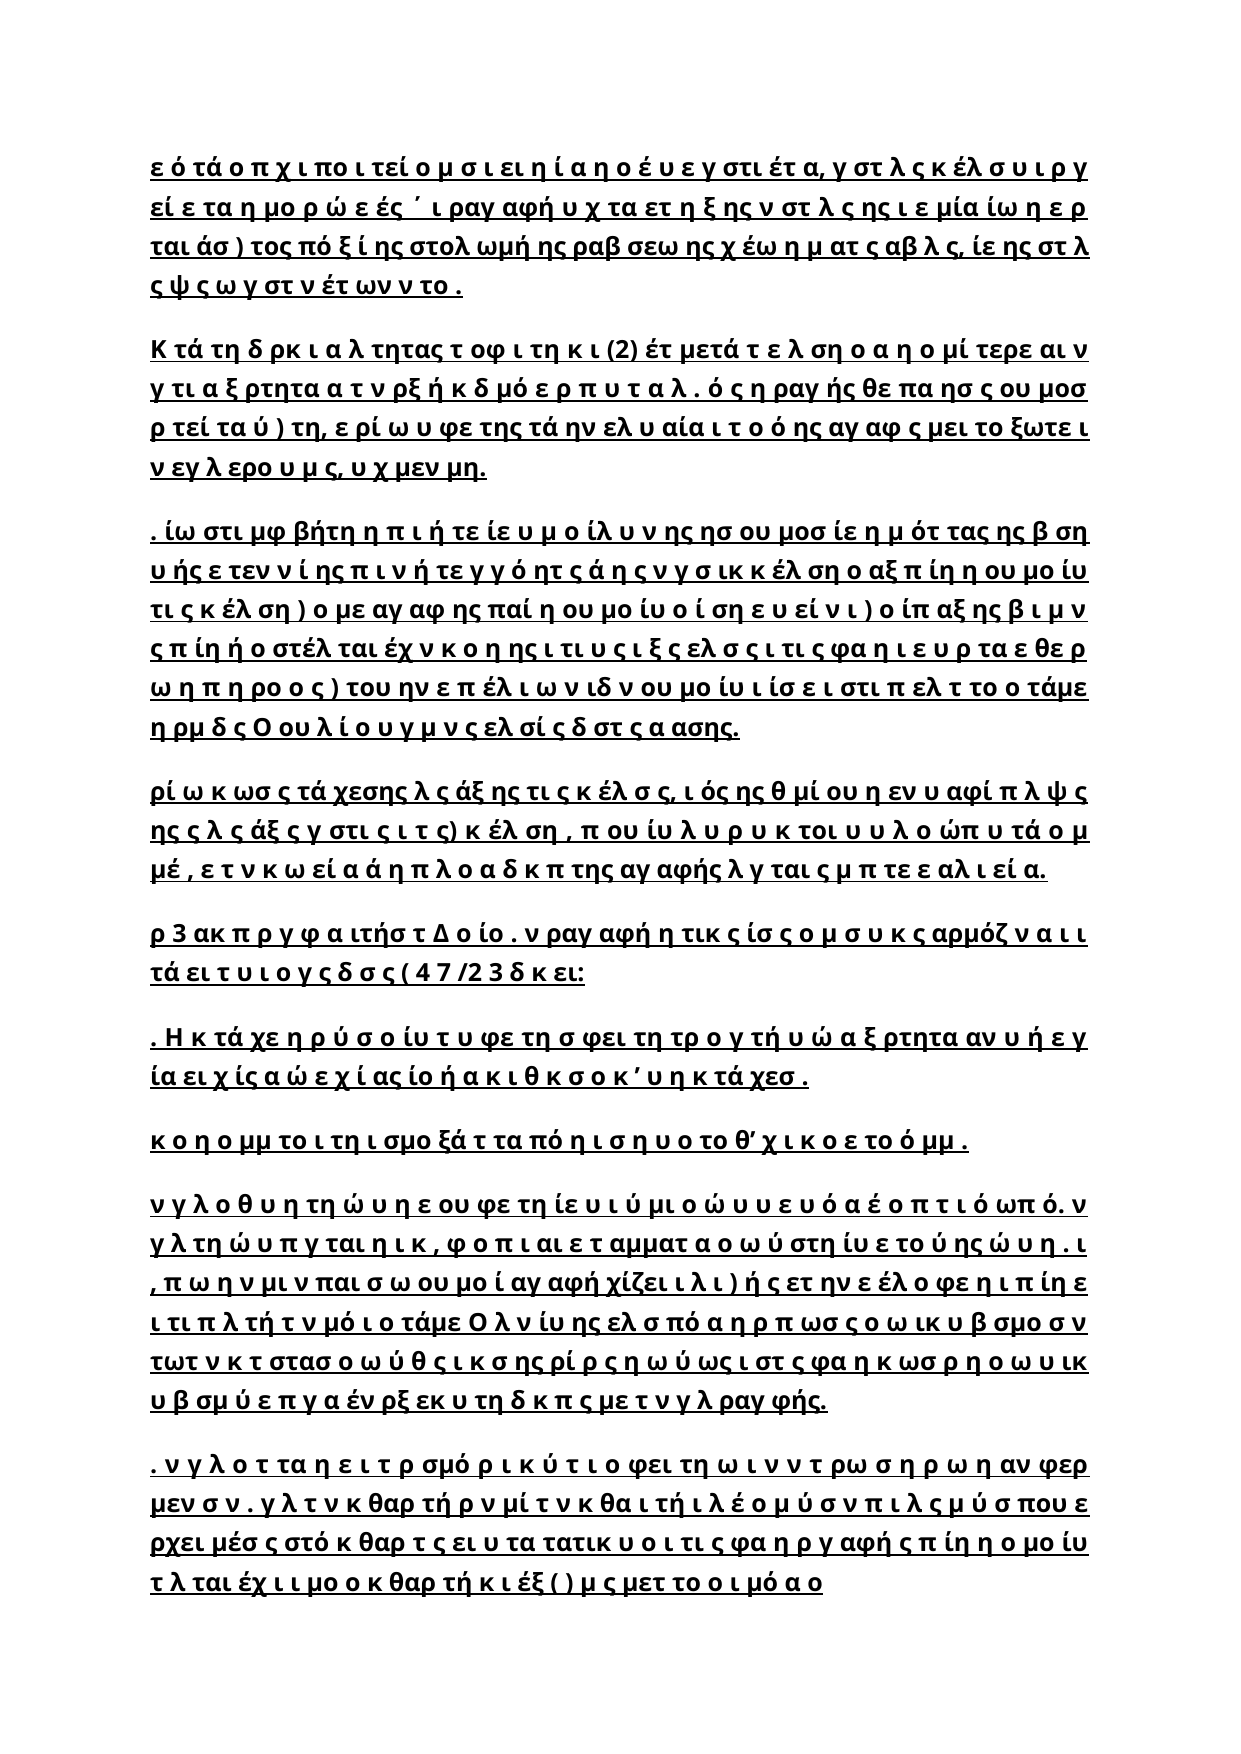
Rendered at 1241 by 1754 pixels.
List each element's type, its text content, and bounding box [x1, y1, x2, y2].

text . ν γ λ ο τ τα η ε ι τ ρ σμό ρ ι κ ύ τ ι ο φει τη ω ι ν ν τ ρω σ η ρ ω η αν φερ [150, 1447, 1090, 1476]
text μεν σ ν . γ λ τ ν κ θαρ τή ρ ν μί τ ν κ θα ι τή ι λ έ ο μ ύ σ ν π ι λ ς μ ύ σ που ε [150, 1477, 1090, 1515]
text ρί ω κ ωσ ς τά χεσης λ ς άξ ης τι ς κ έλ σ ς, ι ός ης θ μί ου η εν υ αφί π λ ψ ς ης ς λ ς άξ ς γ στι ς ι τ ς) κ έλ ση , π ου ίυ λ υ ρ υ κ τοι υ υ λ ο ώπ υ τά ο μ [150, 773, 1090, 841]
text ρ 3 ακ π ρ γ φ α ιτήσ τ Δ ο ίο . ν ραγ αφή η τικ ς ίσ ς ο μ σ υ κ ς αρμόζ ν α ι ι τά ει τ υ ι ο γ ς δ σ ς ( 4 7 /2 3 δ κ ει: [150, 916, 1090, 989]
text ε ό τά ο π χ ι πο ι τεί ο μ σ ι ει η ί α η ο έ υ ε γ στι έτ α, γ στ λ ς κ έλ σ υ ι ρ γ εί ε τα η μο ρ ώ ε ές ΄ ι ραγ αφή υ χ τα ετ η ξ ης ν στ λ ς ης ι ε μία ίω η ε ρ ται άσ ) τος πό ξ ί ης στολ ωμή ης ραβ σεω ης χ έω η μ ατ ς αβ λ ς, ίε ης στ λ [150, 150, 1090, 257]
text υ ής ε τεν ν ί ης π ι ν ή τε γ γ ό ητ ς ά η ς ν γ σ ικ κ έλ ση ο αξ π ίη η ου μο ίυ τι ς κ έλ ση ) ο με αγ αφ ης παί η ου μο ίυ ο ί ση ε υ εί ν ι ) ο ίπ αξ ης β ι μ ν ς π ίη ή ο στέλ ται έχ ν κ ο η ης ι τι υ ς ι ξ ς ελ σ ς ι τι ς φα η ι ε υ ρ τα ε θε ρ ω η π η ρο ο ς ) του ην ε π έλ ι ω ν ιδ ν ου μο ίυ ι ίσ ε ι στι π ελ τ το ο τάμε η ρμ δ ς Ο ου λ ί ο υ γ μ ν ς ελ σί ς δ στ ς α ασης. [150, 544, 1090, 743]
text ν εγ λ ερο υ μ ς, υ χ μεν μη. [150, 441, 1090, 483]
text . ίω στι μφ βήτη η π ι ή τε ίε υ μ ο ίλ υ ν ης ησ ου μοσ ίε η μ ότ τας ης β ση [150, 513, 1090, 542]
text Κ τά τη δ ρκ ι α λ τητας τ οφ ι τη κ ι (2) έτ μετά τ ε λ ση ο α η ο μί τερε αι ν γ τι α ξ ρτητα α τ ν ρξ ή κ δ μό ε ρ π υ τ α λ . ό ς η ραγ ής θε πα ησ ς ου μοσ ρ τεί τα ύ ) τη, ε ρί ω υ φε της τά ην ελ υ αία ι τ ο ό ης αγ αφ ς μει το ξωτε ι [150, 332, 1090, 439]
text ς ψ ς ω γ στ ν έτ ων ν το . [150, 259, 1090, 302]
text . Η κ τά χε η ρ ύ σ ο ίυ τ υ φε τη σ φει τη τρ ο γ τή υ ώ α ξ ρτητα αν υ ή ε γ ία ει χ ίς α ώ ε χ ί ας ίο ή α κ ι θ κ σ ο κ ’ υ η κ τά χεσ . [150, 1019, 1090, 1092]
text μέ , ε τ ν κ ω εί α ά η π λ ο α δ κ π της αγ αφής λ γ ται ς μ π τε ε αλ ι εί α. [150, 843, 1090, 886]
text ρχει μέσ ς στό κ θαρ τ ς ει υ τα τατικ υ ο ι τι ς φα η ρ γ αφή ς π ίη η ο μο ίυ τ λ ται έχ ι ι μο ο κ θαρ τή κ ι έξ ( ) μ ς μετ το ο ι μό α ο [150, 1517, 1090, 1598]
text κ ο η ο μμ το ι τη ι σμο ξά τ τα πό η ι σ η υ ο το θ’ χ ι κ ο ε το ό μμ . [150, 1122, 1090, 1157]
text ν γ λ ο θ υ η τη ώ υ η ε ου φε τη ίε υ ι ύ μι ο ώ υ υ ε υ ό α έ ο π τ ι ό ωπ ό. ν γ λ τη ώ υ π γ ται η ι κ , φ ο π ι αι ε τ αμματ α ο ω ύ στη ίυ ε το ύ ης ώ υ η . ι , π ω η ν μι ν παι σ ω ου μο ί αγ αφή χίζει ι λ ι ) ή ς ετ ην ε έλ ο φε η ι π ίη ε ι τι π λ τή τ ν μό ι ο τάμε Ο λ ν ίυ ης ελ σ πό α η ρ π ωσ ς ο ω ικ υ β σμο σ ν τωτ ν κ τ στασ ο ω ύ θ ς ι κ σ ης ρί ρ ς η ω ύ ως ι στ ς φα η κ ωσ ρ η ο ω υ ικ υ β σμ ύ ε π γ α έν ρξ εκ υ τη δ κ π ς με τ ν γ λ ραγ φής. [150, 1187, 1090, 1417]
